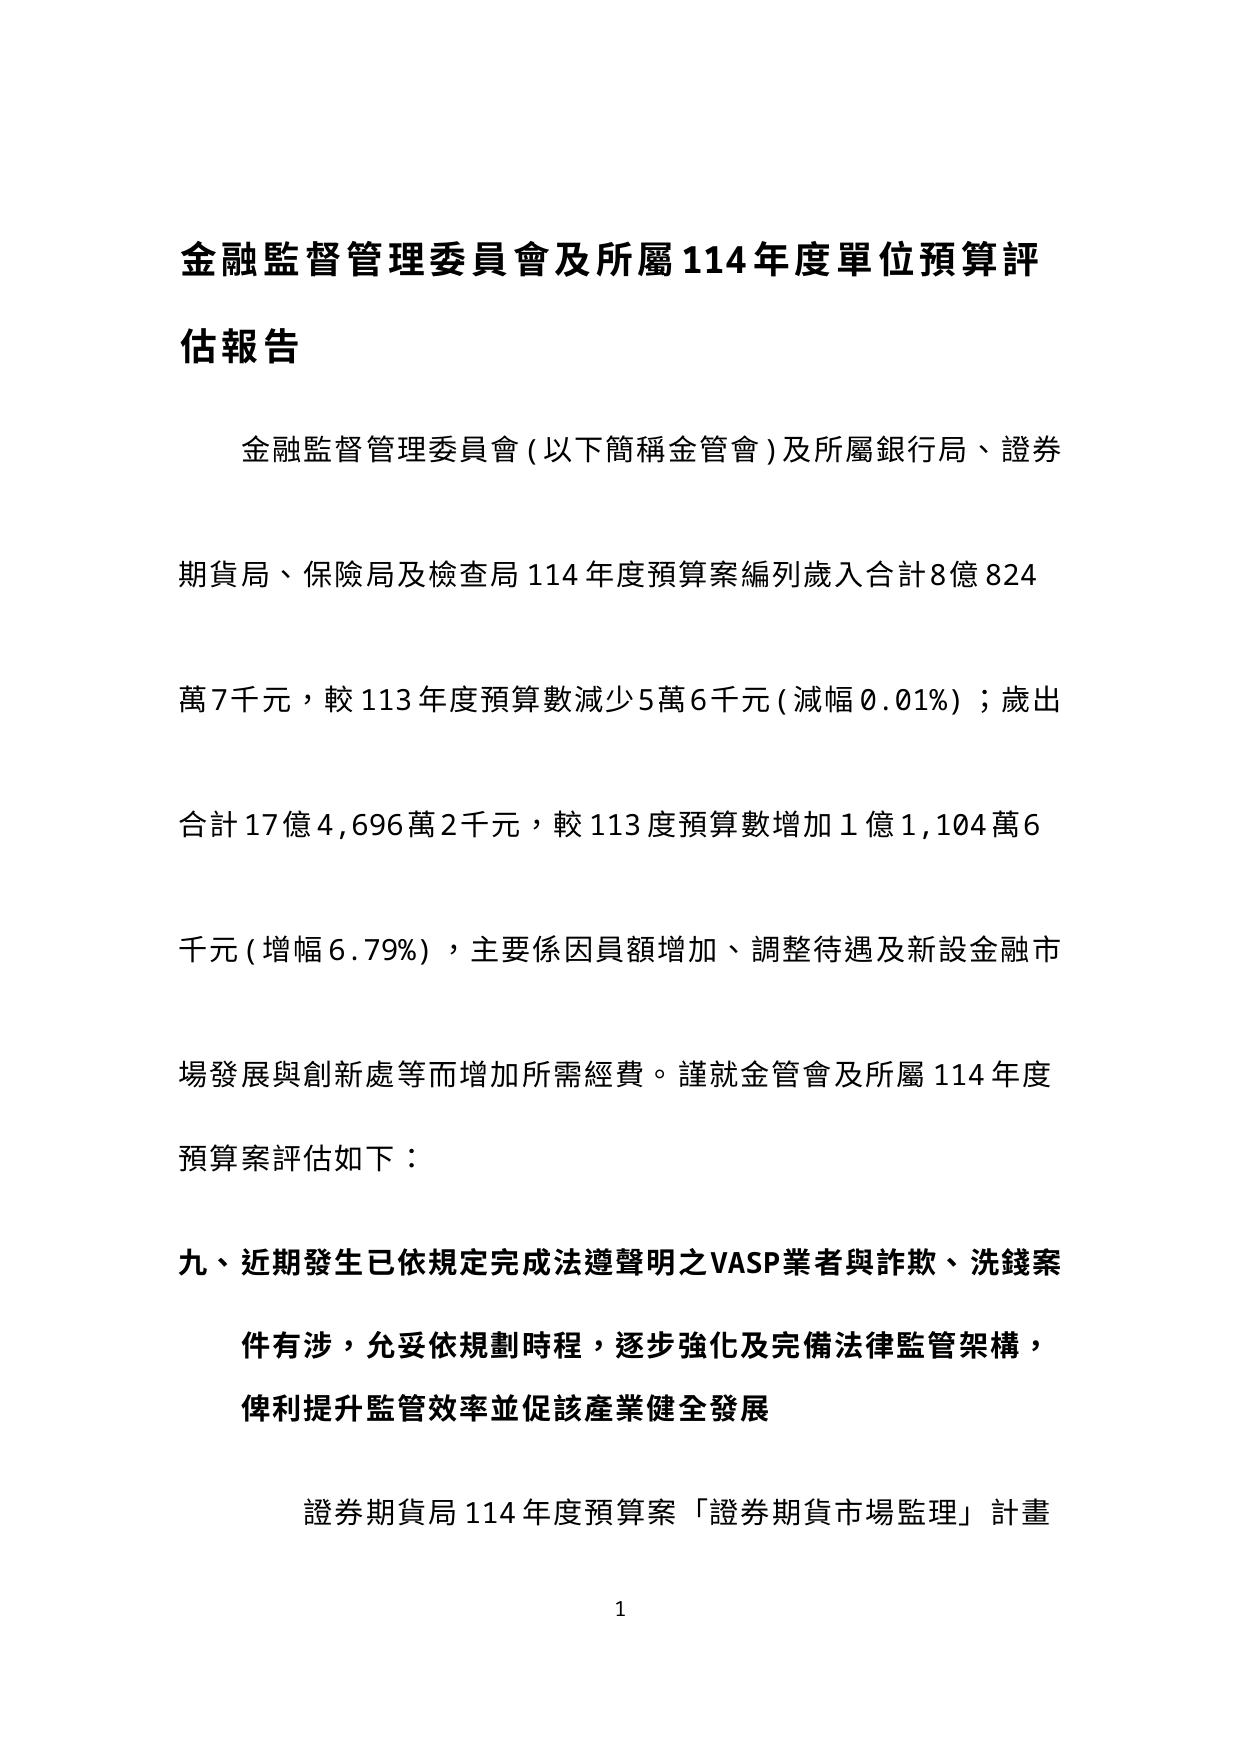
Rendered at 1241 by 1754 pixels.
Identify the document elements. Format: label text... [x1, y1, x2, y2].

text 金融監督管理委員會(以下簡稱金管會)及所屬銀行局、證券期貨局、保險局及檢查局114年度預算案編列歲入合計8億824萬7千元，較113年度預算數減少5萬6千元(減幅0.01%)；歲出合計17億4,696萬2千元，較113度預算數增加１億1,104萬6千元(增幅6.79%)，主要係因員額增加、調整待遇及新設金融市場發展與創新處等而增加所需經費。謹就金管會及所屬114年度預算案評估如下： [177, 365, 1063, 1177]
text 證券期貨局114年度預算案「證券期貨市場監理」計畫 [236, 1427, 1063, 1552]
text 九、近期發生已依規定完成法遵聲明之VASP業者與詐欺、洗錢案件有涉，允妥依規劃時程，逐步強化及完備法律監管架構，俾利提升監管效率並促該產業健全發展 [177, 1177, 1063, 1427]
text 金融監督管理委員會及所屬114年度單位預算評估報告 [177, 177, 1063, 365]
